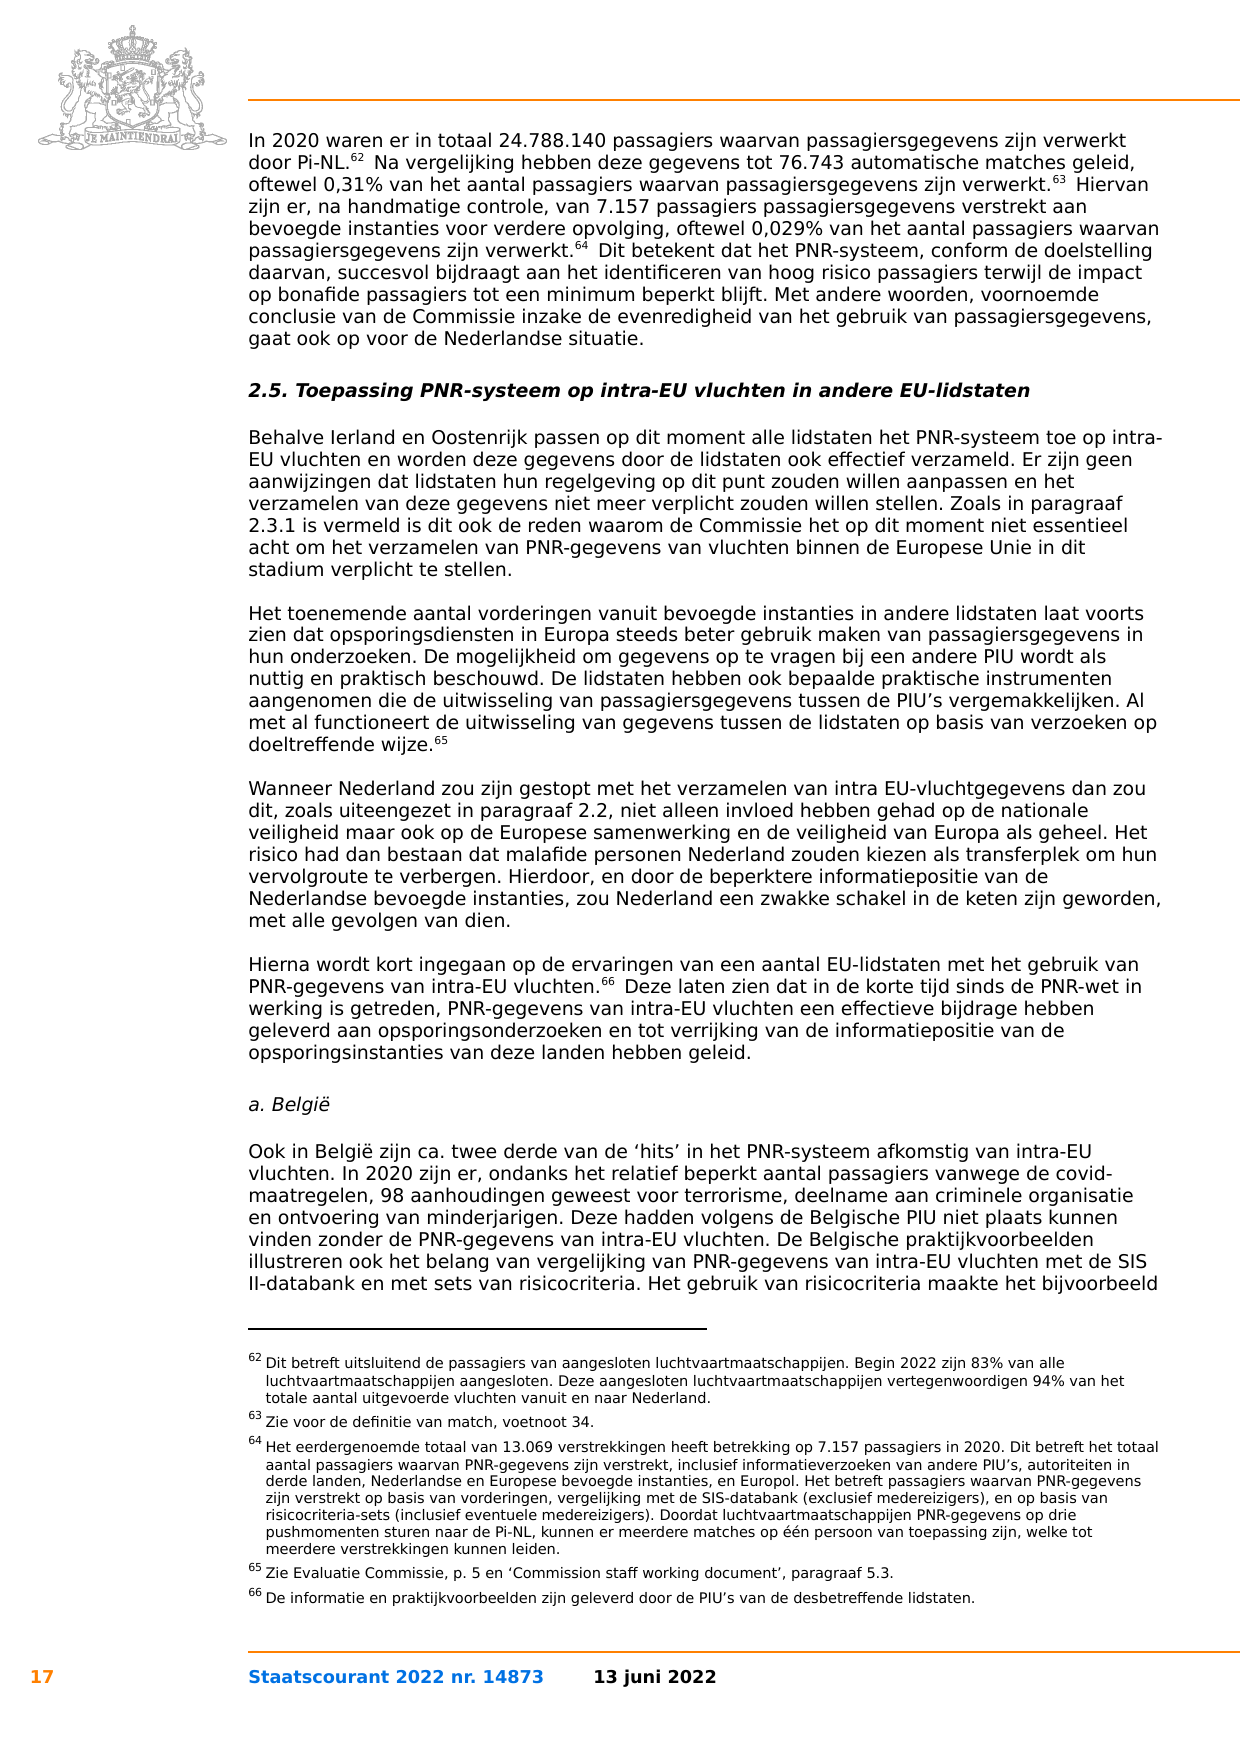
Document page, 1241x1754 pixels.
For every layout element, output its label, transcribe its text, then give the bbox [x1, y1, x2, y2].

text Zie Evaluatie Commissie, p. 5 en ‘Commission staff working document’, paragraaf 5.3. [248, 1561, 1163, 1583]
text De informatie en praktijkvoorbeelden zijn geleverd door de PIU’s van de desbetreffende lidstaten. [248, 1586, 1163, 1608]
text Zie voor de definitie van match, voetnoot 34. [248, 1409, 1163, 1432]
text In 2020 waren er in totaal 24.788.140 passagiers waarvan passagiersgegevens zijn verwerkt door Pi-NL. Na vergelijking hebben deze gegevens tot 76.743 automatische matches geleid, oftewel 0,31% van het aantal passagiers waarvan passagiersgegevens zijn verwerkt. Hiervan zijn er, na handmatige controle, van 7.157 passagiers passagiersgegevens verstrekt aan bevoegde instanties voor verdere opvolging, oftewel 0,029% van het aantal passagiers waarvan passagiersgegevens zijn verwerkt. Dit betekent dat het PNR-systeem, conform de doelstelling daarvan, succesvol bijdraagt aan het identificeren van hoog risico passagiers terwijl de impact op bonafide passagiers tot een minimum beperkt blijft. Met andere woorden, voornoemde conclusie van de Commissie inzake de evenredigheid van het gebruik van passagiersgegevens, gaat ook op voor de Nederlandse situatie. [248, 130, 1163, 350]
text Ook in België zijn ca. twee derde van de ‘hits’ in het PNR-systeem afkomstig van intra-EU vluchten. In 2020 zijn er, ondanks het relatief beperkt aantal passagiers vanwege de covid-maatregelen, 98 aanhoudingen geweest voor terrorisme, deelname aan criminele organisatie en ontvoering van minderjarigen. Deze hadden volgens de Belgische PIU niet plaats kunnen vinden zonder de PNR-gegevens van intra-EU vluchten. De Belgische praktijkvoorbeelden illustreren ook het belang van vergelijking van PNR-gegevens van intra-EU vluchten met de SIS II-databank en met sets van risicocriteria. Het gebruik van risicocriteria maakte het bijvoorbeeld [248, 1141, 1163, 1294]
text Hierna wordt kort ingegaan op de ervaringen van een aantal EU-lidstaten met het gebruik van PNR-gegevens van intra-EU vluchten. Deze laten zien dat in de korte tijd sinds de PNR-wet in werking is getreden, PNR-gegevens van intra-EU vluchten een effectieve bijdrage hebben geleverd aan opsporingsonderzoeken en tot verrijking van de informatiepositie van de opsporingsinstanties van deze landen hebben geleid. [248, 954, 1163, 1064]
subtitle a. België [248, 1094, 1163, 1116]
text Het eerdergenoemde totaal van 13.069 verstrekkingen heeft betrekking op 7.157 passagiers in 2020. Dit betreft het totaal aantal passagiers waarvan PNR-gegevens zijn verstrekt, inclusief informatieverzoeken van andere PIU’s, autoriteiten in derde landen, Nederlandse en Europese bevoegde instanties, en Europol. Het betreft passagiers waarvan PNR-gegevens zijn verstrekt op basis van vorderingen, vergelijking met de SIS-databank (exclusief medereizigers), en op basis van risicocriteria-sets (inclusief eventuele medereizigers). Doordat luchtvaartmaatschappijen PNR-gegevens op drie pushmomenten sturen naar de Pi-NL, kunnen er meerdere matches op één persoon van toepassing zijn, welke tot meerdere verstrekkingen kunnen leiden. [248, 1434, 1163, 1558]
text Dit betreft uitsluitend de passagiers van aangesloten luchtvaartmaatschappijen. Begin 2022 zijn 83% van alle luchtvaartmaatschappijen aangesloten. Deze aangesloten luchtvaartmaatschappijen vertegenwoordigen 94% van het totale aantal uitgevoerde vluchten vanuit en naar Nederland. [248, 1351, 1163, 1407]
picture [38, 25, 227, 150]
subtitle 2.5. Toepassing PNR-systeem op intra-EU vluchten in andere EU-lidstaten [248, 380, 1163, 402]
text Wanneer Nederland zou zijn gestopt met het verzamelen van intra EU-vluchtgegevens dan zou dit, zoals uiteengezet in paragraaf 2.2, niet alleen invloed hebben gehad op de nationale veiligheid maar ook op de Europese samenwerking en de veiligheid van Europa als geheel. Het risico had dan bestaan dat malafide personen Nederland zouden kiezen als transferplek om hun vervolgroute te verbergen. Hierdoor, en door de beperktere informatiepositie van de Nederlandse bevoegde instanties, zou Nederland een zwakke schakel in de keten zijn geworden, met alle gevolgen van dien. [248, 778, 1163, 932]
text Het toenemende aantal vorderingen vanuit bevoegde instanties in andere lidstaten laat voorts zien dat opsporingsdiensten in Europa steeds beter gebruik maken van passagiersgegevens in hun onderzoeken. De mogelijkheid om gegevens op te vragen bij een andere PIU wordt als nuttig en praktisch beschouwd. De lidstaten hebben ook bepaalde praktische instrumenten aangenomen die de uitwisseling van passagiersgegevens tussen de PIU’s vergemakkelijken. Al met al functioneert de uitwisseling van gegevens tussen de lidstaten op basis van verzoeken op doeltreffende wijze. [248, 602, 1163, 756]
text Behalve Ierland en Oostenrijk passen op dit moment alle lidstaten het PNR-systeem toe op intra-EU vluchten en worden deze gegevens door de lidstaten ook effectief verzameld. Er zijn geen aanwijzingen dat lidstaten hun regelgeving op dit punt zouden willen aanpassen en het verzamelen van deze gegevens niet meer verplicht zouden willen stellen. Zoals in paragraaf 2.3.1 is vermeld is dit ook de reden waarom de Commissie het op dit moment niet essentieel acht om het verzamelen van PNR-gegevens van vluchten binnen de Europese Unie in dit stadium verplicht te stellen. [248, 427, 1163, 581]
